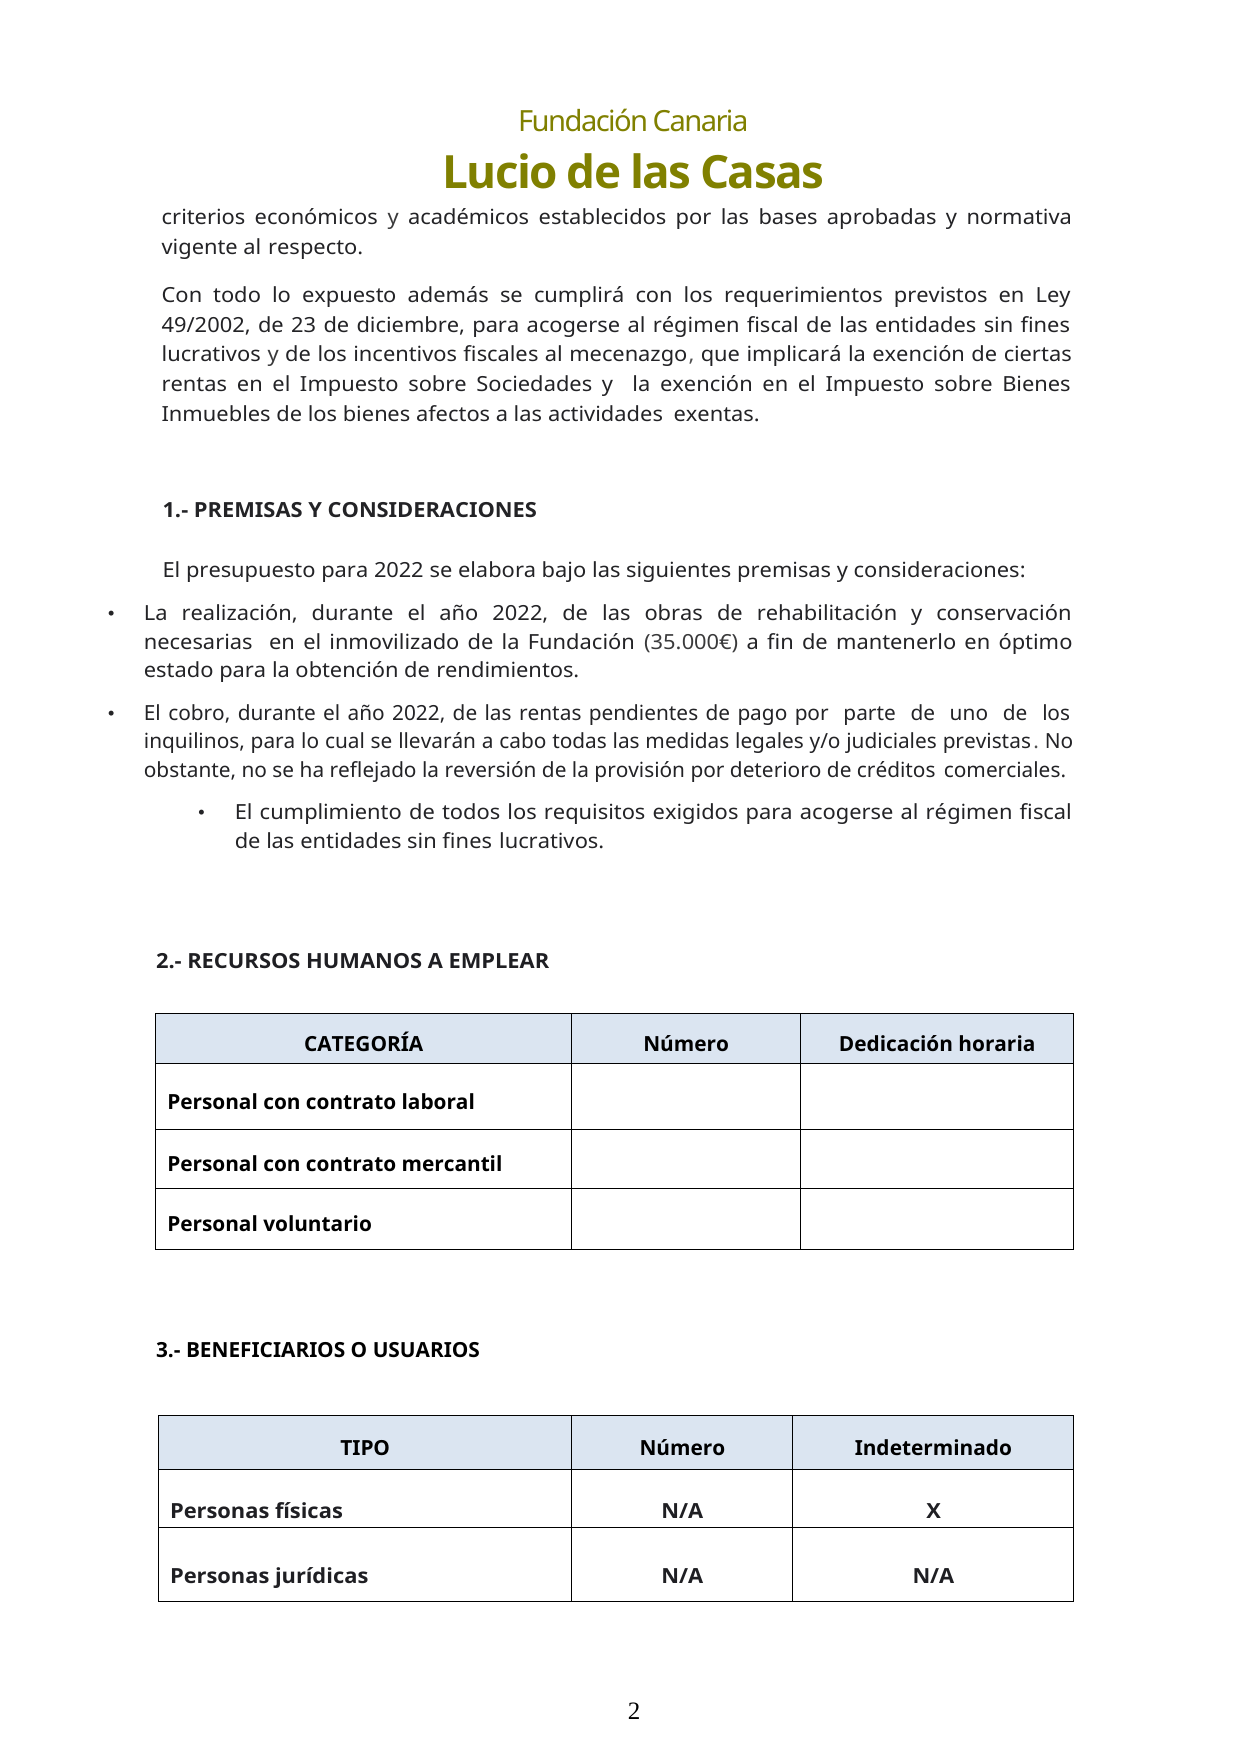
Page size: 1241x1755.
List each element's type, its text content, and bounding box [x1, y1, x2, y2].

table_cell Personal con contrato laboral [156, 1064, 571, 1129]
table_cell N/A [572, 1528, 792, 1601]
table_cell Personal voluntario [156, 1189, 571, 1248]
text El presupuesto para 2022 se elabora bajo las siguientes premisas y consideraciones: [162, 555, 1124, 583]
table_cell [572, 1130, 800, 1188]
table_cell [572, 1189, 800, 1248]
table_cell [801, 1064, 1073, 1129]
table_header Número [572, 1416, 792, 1469]
table_cell [801, 1130, 1073, 1188]
table_cell [572, 1064, 800, 1129]
list La realización, durante el año 2022, de las obras de rehabilitación y conservación necesarias en el inmovilizado de la Fundación (35.000€) a fin de mantenerlo en óptimo estado para la obtención de rendimientos. [107, 598, 1073, 684]
table_cell N/A [572, 1470, 792, 1527]
table_header TIPO [159, 1416, 571, 1469]
table_cell X [793, 1470, 1073, 1527]
text 3.- BENEFICIARIOS O USUARIOS [156, 1335, 1124, 1364]
table_cell Personas jurídicas [159, 1528, 571, 1601]
table_cell Personal con contrato mercantil [156, 1130, 571, 1188]
table_header Número [572, 1014, 800, 1063]
text criterios económicos y académicos establecidos por las bases aprobadas y normativa vigente al respecto. [161, 202, 1072, 260]
text 1.- PREMISAS Y CONSIDERACIONES [162, 496, 1124, 524]
list El cobro, durante el año 2022, de las rentas pendientes de pago por parte de uno de los inquilinos, para lo cual se llevarán a cabo todas las medidas legales y/o judiciales previstas. No obstante, no se ha reflejado la reversión de la provisión por deterioro de créditos comerciales. [107, 698, 1073, 783]
table_header Dedicación horaria [801, 1014, 1073, 1063]
text Con todo lo expuesto además se cumplirá con los requerimientos previstos en Ley 49/2002, de 23 de diciembre, para acogerse al régimen fiscal de las entidades sin fines lucrativos y de los incentivos fiscales al mecenazgo, que implicará la exención de ciertas rentas en el Impuesto sobre Sociedades y la exención en el Impuesto sobre Bienes Inmuebles de los bienes afectos a las actividades exentas. [161, 280, 1072, 427]
table_cell N/A [793, 1528, 1073, 1601]
list El cumplimiento de todos los requisitos exigidos para acogerse al régimen fiscal de las entidades sin fines lucrativos. [198, 797, 1073, 854]
text 2.- RECURSOS HUMANOS A EMPLEAR [156, 947, 1124, 975]
table_header Indeterminado [793, 1416, 1073, 1469]
table_header CATEGORÍA [156, 1014, 571, 1063]
table_cell [801, 1189, 1073, 1248]
table_cell Personas físicas [159, 1470, 571, 1527]
